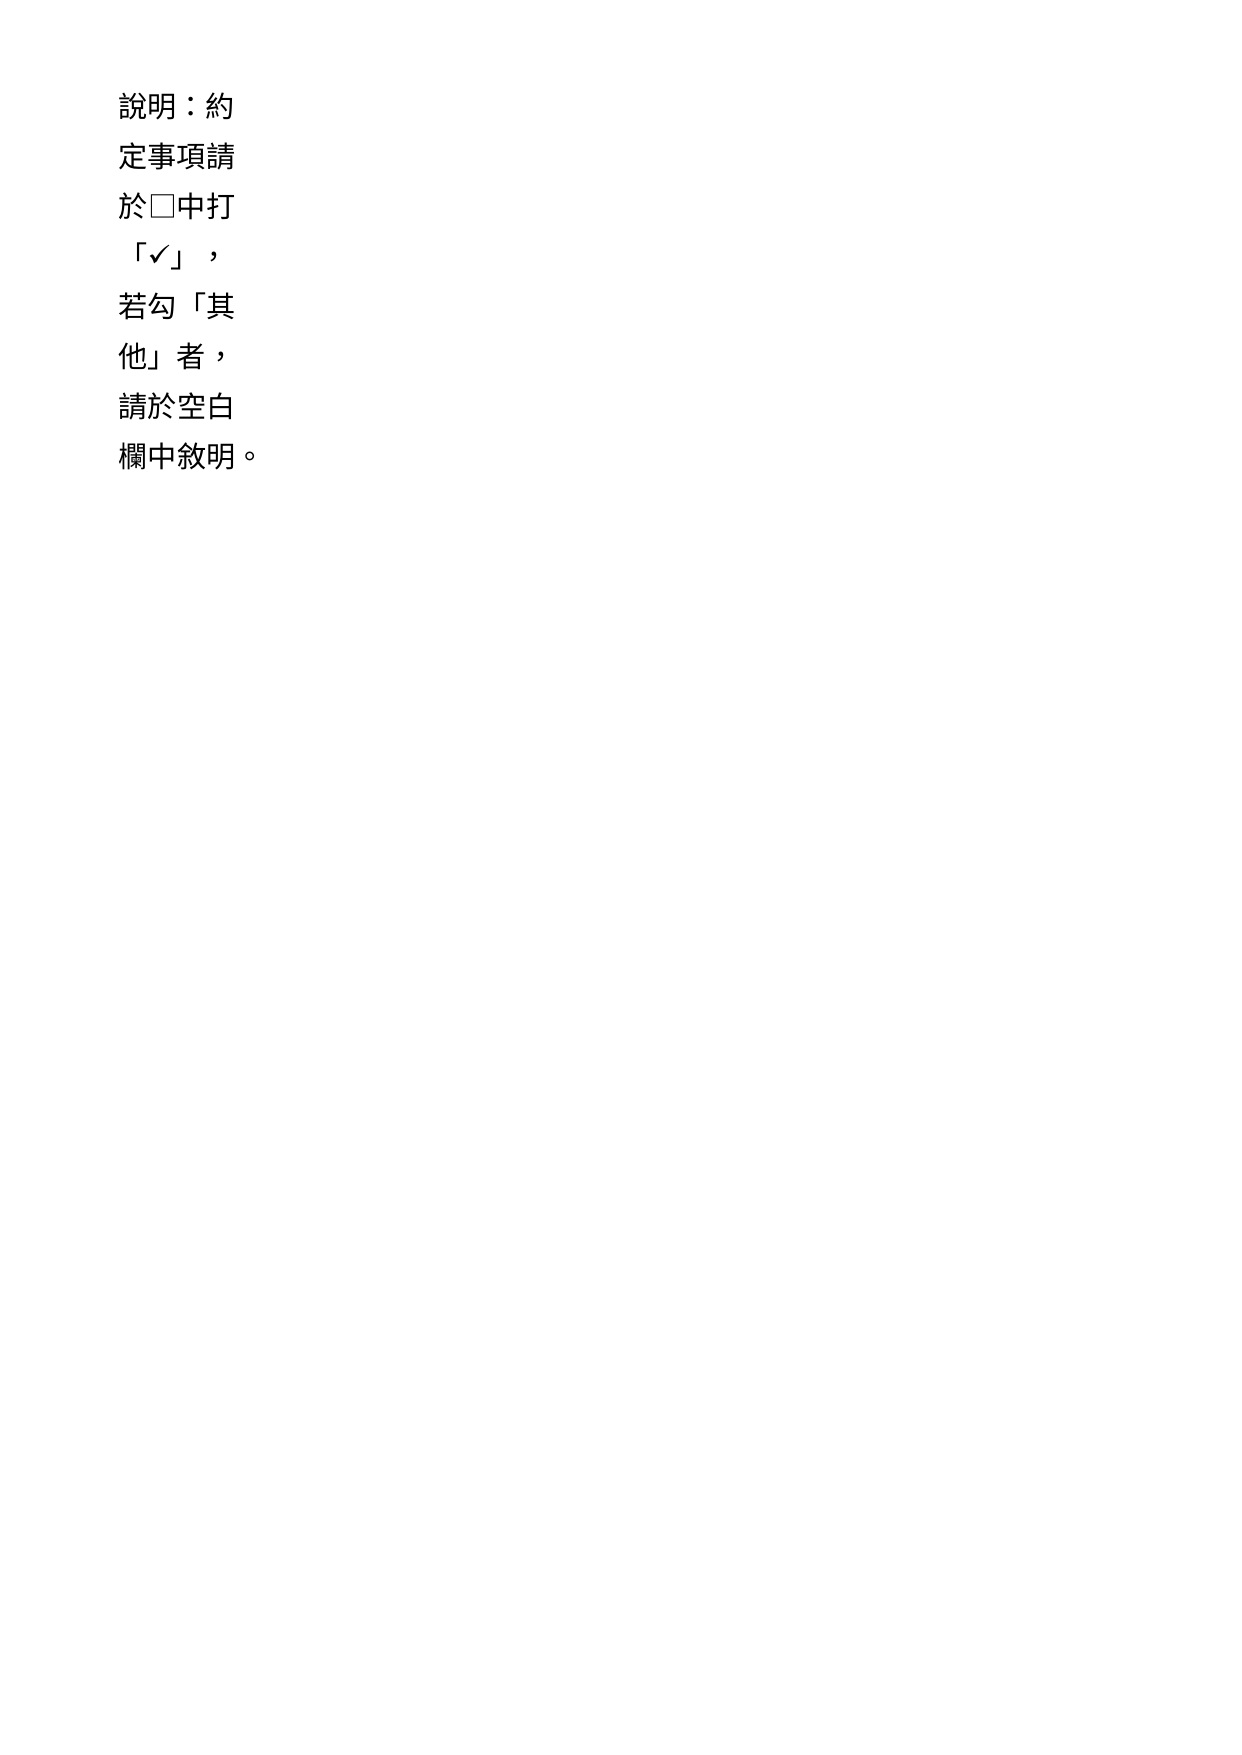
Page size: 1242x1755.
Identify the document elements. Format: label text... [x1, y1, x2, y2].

text 說明：約定事項請於□中打「」，若勾「其他」者，請於空白欄中敘明。 [118, 77, 252, 477]
